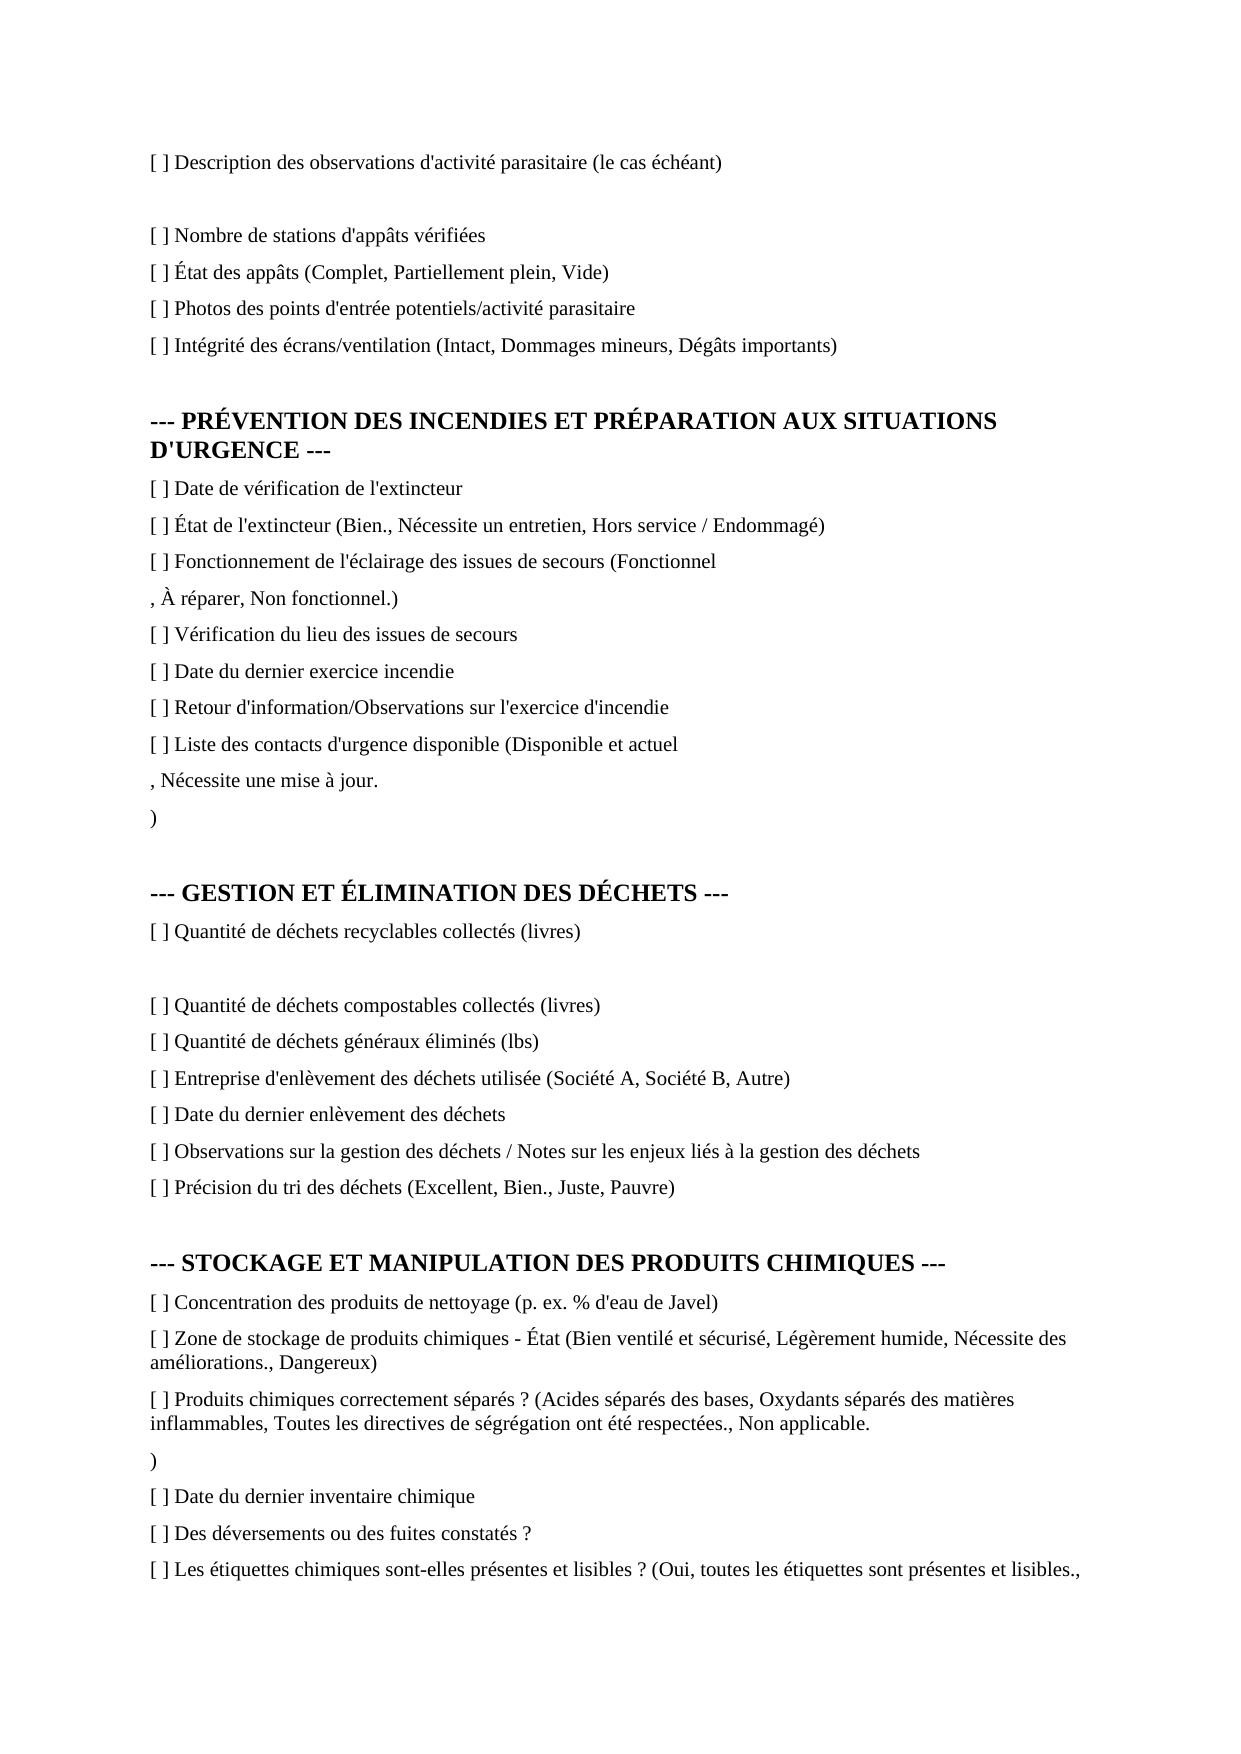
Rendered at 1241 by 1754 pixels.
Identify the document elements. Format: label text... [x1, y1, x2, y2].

text [ ] Les étiquettes chimiques sont-elles présentes et lisibles ? (Oui, toutes les étiquettes sont présentes et lisibles., [150, 1557, 1090, 1581]
text [ ] Quantité de déchets généraux éliminés (lbs) [150, 1029, 1090, 1053]
text [ ] État de l'extincteur (Bien., Nécessite un entretien, Hors service / Endommagé) [150, 512, 1090, 537]
text --- PRÉVENTION DES INCENDIES ET PRÉPARATION AUX SITUATIONS D'URGENCE --- [150, 406, 1090, 463]
text [ ] Description des observations d'activité parasitaire (le cas échéant) [150, 150, 1090, 174]
text [ ] Vérification du lieu des issues de secours [150, 622, 1090, 646]
text [ ] État des appâts (Complet, Partiellement plein, Vide) [150, 260, 1090, 284]
text --- GESTION ET ÉLIMINATION DES DÉCHETS --- [150, 878, 1090, 907]
text [ ] Liste des contacts d'urgence disponible (Disponible et actuel [150, 732, 1090, 756]
text [ ] Retour d'information/Observations sur l'exercice d'incendie [150, 695, 1090, 719]
text [ ] Concentration des produits de nettoyage (p. ex. % d'eau de Javel) [150, 1290, 1090, 1314]
text , À réparer, Non fonctionnel.) [150, 586, 1090, 610]
text [ ] Date de vérification de l'extincteur [150, 476, 1090, 500]
text [ ] Nombre de stations d'appâts vérifiées [150, 223, 1090, 247]
text [ ] Observations sur la gestion des déchets / Notes sur les enjeux liés à la gestion des déchets [150, 1139, 1090, 1163]
text [ ] Entreprise d'enlèvement des déchets utilisée (Société A, Société B, Autre) [150, 1066, 1090, 1090]
text [ ] Quantité de déchets compostables collectés (livres) [150, 992, 1090, 1017]
text [ ] Date du dernier enlèvement des déchets [150, 1102, 1090, 1126]
text [ ] Produits chimiques correctement séparés ? (Acides séparés des bases, Oxydants séparés des matières inflammables, Toutes les directives de ségrégation ont été respectées., Non applicable. [150, 1387, 1090, 1435]
text [ ] Date du dernier exercice incendie [150, 659, 1090, 683]
text [ ] Date du dernier inventaire chimique [150, 1484, 1090, 1508]
text [ ] Photos des points d'entrée potentiels/activité parasitaire [150, 296, 1090, 320]
text , Nécessite une mise à jour. [150, 768, 1090, 792]
text [ ] Fonctionnement de l'éclairage des issues de secours (Fonctionnel [150, 549, 1090, 573]
text [ ] Des déversements ou des fuites constatés ? [150, 1521, 1090, 1545]
text [ ] Zone de stockage de produits chimiques - État (Bien ventilé et sécurisé, Légèrement humide, Nécessite des améliorations., Dangereux) [150, 1326, 1090, 1374]
text --- STOCKAGE ET MANIPULATION DES PRODUITS CHIMIQUES --- [150, 1248, 1090, 1277]
text [ ] Intégrité des écrans/ventilation (Intact, Dommages mineurs, Dégâts importants) [150, 333, 1090, 357]
text [ ] Précision du tri des déchets (Excellent, Bien., Juste, Pauvre) [150, 1175, 1090, 1199]
text [ ] Quantité de déchets recyclables collectés (livres) [150, 919, 1090, 943]
text ) [150, 1447, 1090, 1472]
text ) [150, 805, 1090, 829]
